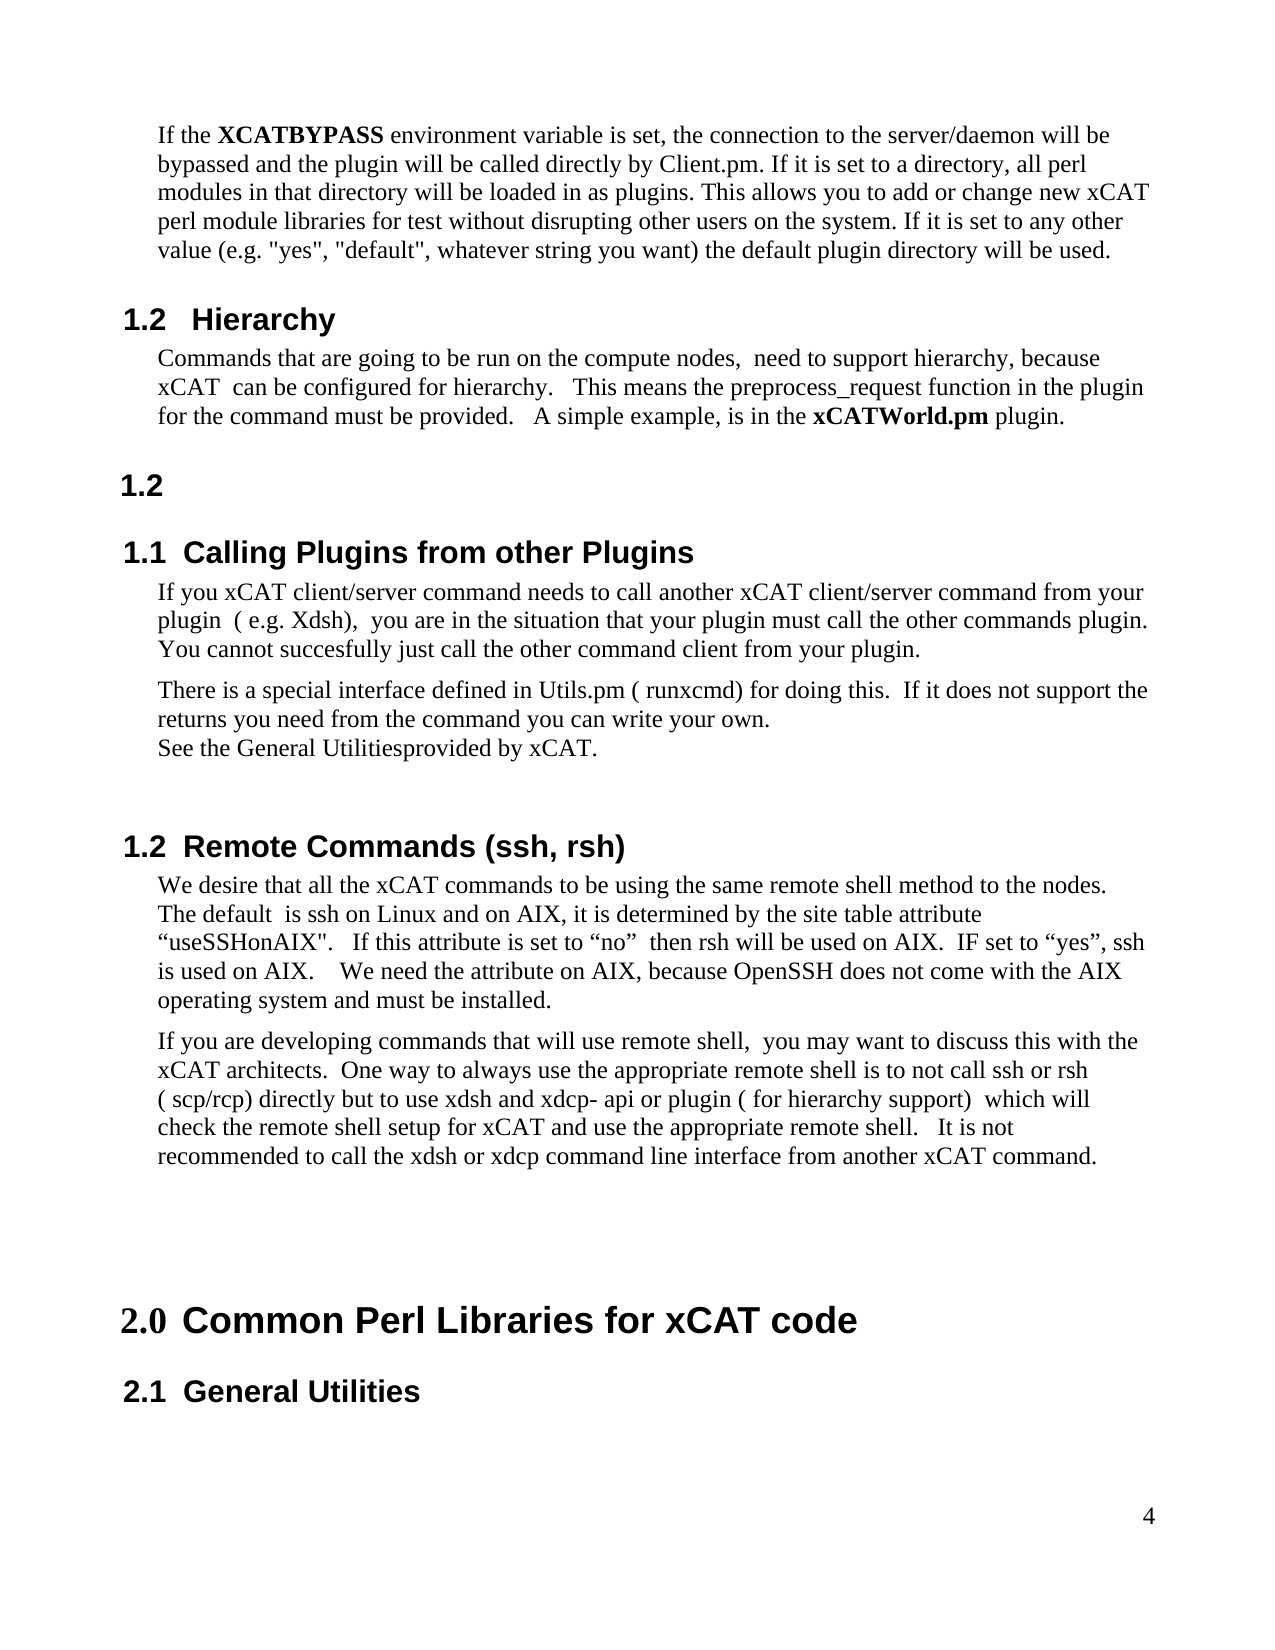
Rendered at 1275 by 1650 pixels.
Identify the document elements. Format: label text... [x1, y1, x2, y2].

subtitle General Utilities [123, 1373, 1155, 1409]
subtitle Hierarchy [123, 301, 1155, 337]
subtitle Common Perl Libraries for xCAT code [120, 1298, 1155, 1342]
subtitle Calling Plugins from other Plugins [123, 534, 1155, 570]
text If you are developing commands that will use remote shell, you may want to discuss this with the xCAT architects. One way to always use the appropriate remote shell is to not call ssh or rsh ( scp/rcp) directly but to use xdsh and xdcp- api or plugin ( for hierarchy support) which will check the remote shell setup for xCAT and use the appropriate remote shell. It is not recommended to call the xdsh or xdcp command line interface from another xCAT command. [157, 1026, 1155, 1170]
subtitle Remote Commands (ssh, rsh) [123, 828, 1155, 864]
text If the XCATBYPASS environment variable is set, the connection to the server/daemon will be bypassed and the plugin will be called directly by Client.pm. If it is set to a directory, all perl modules in that directory will be loaded in as plugins. This allows you to add or change new xCAT perl module libraries for test without disrupting other users on the system. If it is set to any other value (e.g. "yes", "default", whatever string you want) the default plugin directory will be used. [157, 120, 1155, 264]
text Commands that are going to be run on the compute nodes, need to support hierarchy, because xCAT can be configured for hierarchy. This means the preprocess_request function in the plugin for the command must be provided. A simple example, is in the xCATWorld.pm plugin. [157, 343, 1155, 430]
text If you xCAT client/server command needs to call another xCAT client/server command from your plugin ( e.g. Xdsh), you are in the situation that your plugin must call the other commands plugin. You cannot succesfully just call the other command client from your plugin. [157, 577, 1155, 663]
text We desire that all the xCAT commands to be using the same remote shell method to the nodes. The default is ssh on Linux and on AIX, it is determined by the site table attribute “useSSHonAIX". If this attribute is set to “no” then rsh will be used on AIX. IF set to “yes”, ssh is used on AIX. We need the attribute on AIX, because OpenSSH does not come with the AIX operating system and must be installed. [157, 870, 1155, 1014]
text There is a special interface defined in Utils.pm ( runxcmd) for doing this. If it does not support the returns you need from the command you can write your own. See the General Utilitiesprovided by xCAT. [157, 675, 1155, 762]
